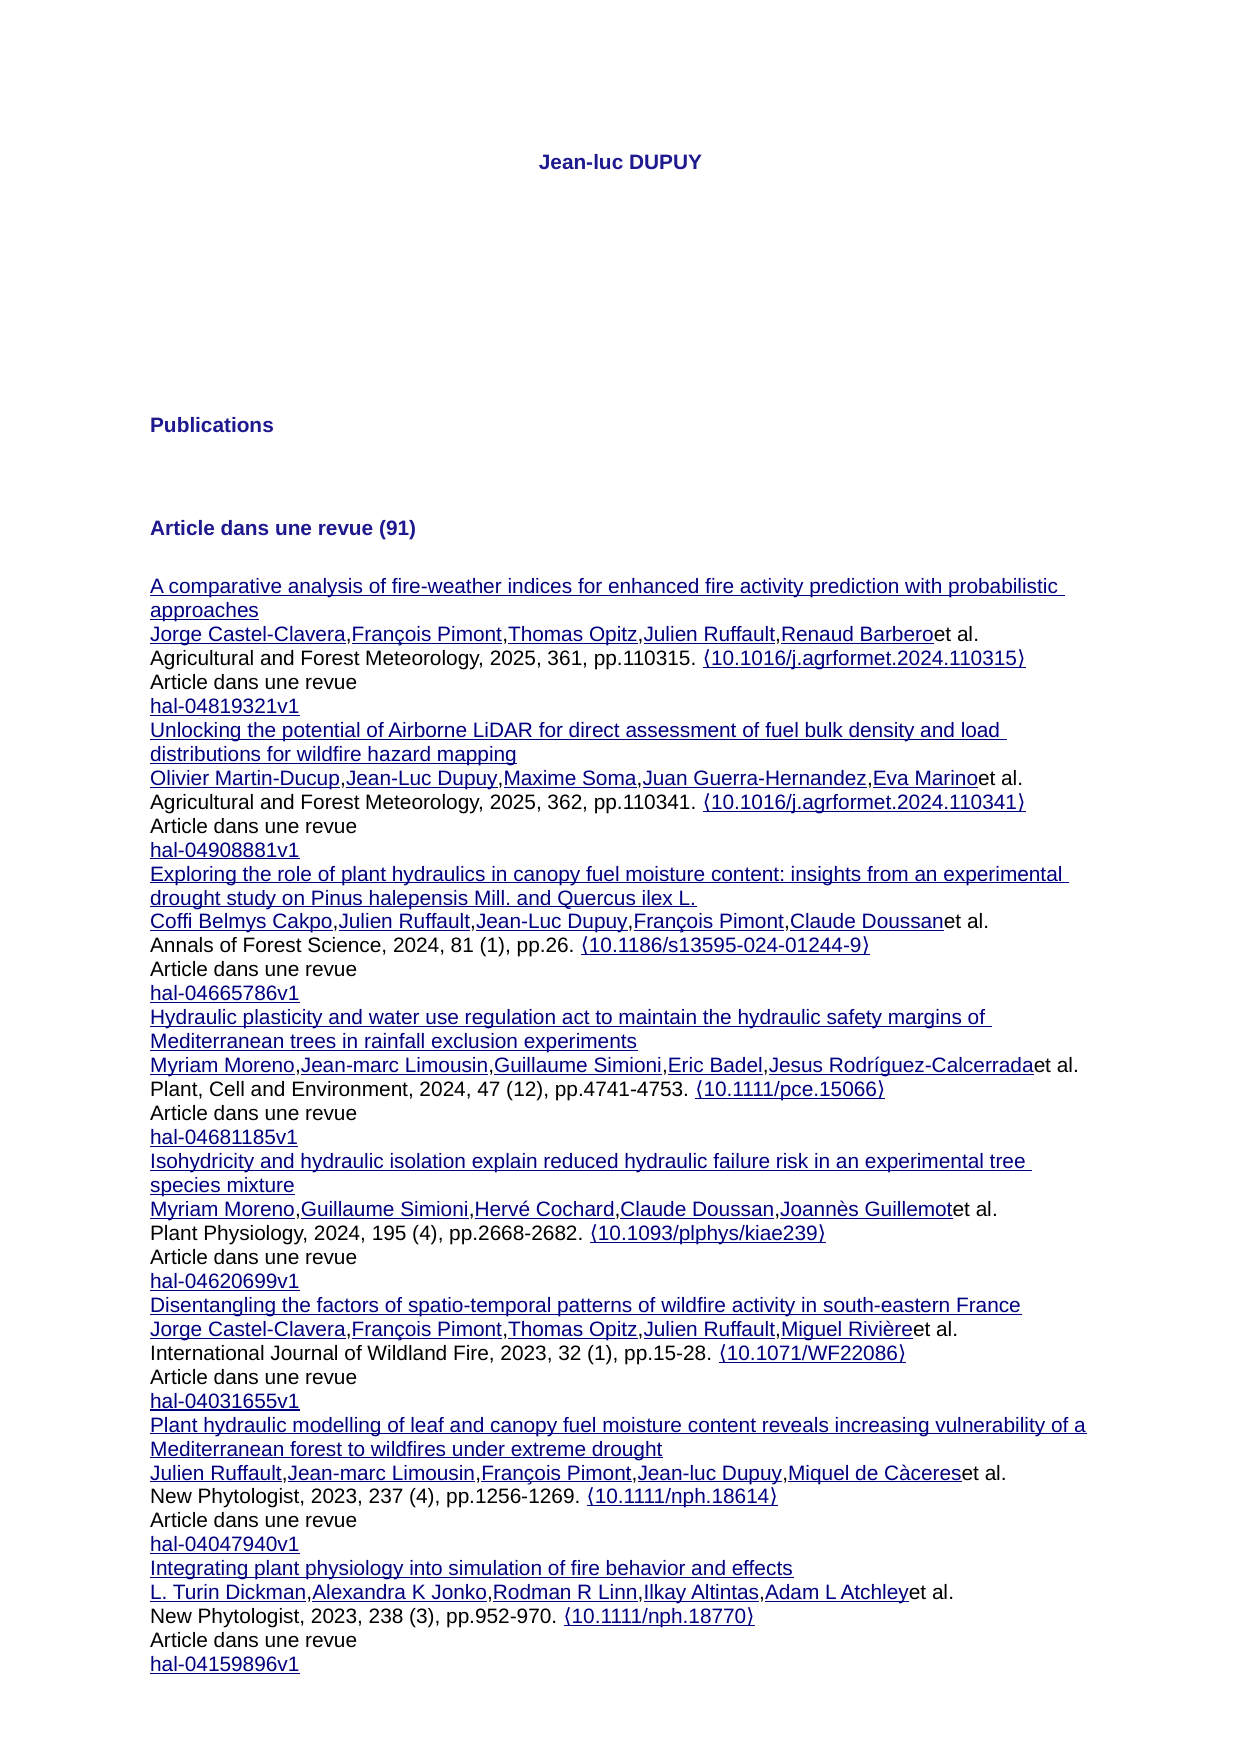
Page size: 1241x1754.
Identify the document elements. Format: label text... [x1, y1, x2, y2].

table_cell Unlocking the potential of Airborne LiDAR for direct assessment of fuel bulk density and load distributions for wildfire hazard mapping Olivier Martin-Ducup,Jean-Luc Dupuy,Maxime Soma,Juan Guerra-Hernandez,Eva Marinoet al. Agricultural and Forest Meteorology, 2025, 362, pp.110341. ⟨10.1016/j.agrformet.2024.110341⟩ Article dans une revue hal-04908881v1 [150, 718, 1090, 861]
table_cell Hydraulic plasticity and water use regulation act to maintain the hydraulic safety margins of Mediterranean trees in rainfall exclusion experiments Myriam Moreno,Jean‐marc Limousin,Guillaume Simioni,Eric Badel,Jesus Rodríguez-Calcerradaet al. Plant, Cell and Environment, 2024, 47 (12), pp.4741-4753. ⟨10.1111/pce.15066⟩ Article dans une revue hal-04681185v1 [150, 1005, 1090, 1149]
table_cell Integrating plant physiology into simulation of fire behavior and effects L. Turin Dickman,Alexandra K Jonko,Rodman R Linn,Ilkay Altintas,Adam L Atchleyet al. New Phytologist, 2023, 238 (3), pp.952-970. ⟨10.1111/nph.18770⟩ Article dans une revue hal-04159896v1 [150, 1556, 1090, 1676]
subtitle Article dans une revue (91) [150, 516, 1090, 539]
subtitle Jean-luc DUPUY [150, 150, 1090, 174]
table_cell Plant hydraulic modelling of leaf and canopy fuel moisture content reveals increasing vulnerability of a Mediterranean forest to wildfires under extreme drought Julien Ruffault,Jean‐marc Limousin,François Pimont,Jean‐luc Dupuy,Miquel de Càcereset al. New Phytologist, 2023, 237 (4), pp.1256-1269. ⟨10.1111/nph.18614⟩ Article dans une revue hal-04047940v1 [150, 1413, 1090, 1556]
table_cell Disentangling the factors of spatio-temporal patterns of wildfire activity in south-eastern France Jorge Castel-Clavera,François Pimont,Thomas Opitz,Julien Ruffault,Miguel Rivièreet al. International Journal of Wildland Fire, 2023, 32 (1), pp.15-28. ⟨10.1071/WF22086⟩ Article dans une revue hal-04031655v1 [150, 1293, 1090, 1412]
table_header A comparative analysis of fire-weather indices for enhanced fire activity prediction with probabilistic approaches Jorge Castel-Clavera,François Pimont,Thomas Opitz,Julien Ruffault,Renaud Barberoet al. Agricultural and Forest Meteorology, 2025, 361, pp.110315. ⟨10.1016/j.agrformet.2024.110315⟩ Article dans une revue hal-04819321v1 [150, 574, 1090, 718]
table_cell Isohydricity and hydraulic isolation explain reduced hydraulic failure risk in an experimental tree species mixture Myriam Moreno,Guillaume Simioni,Hervé Cochard,Claude Doussan,Joannès Guillemotet al. Plant Physiology, 2024, 195 (4), pp.2668-2682. ⟨10.1093/plphys/kiae239⟩ Article dans une revue hal-04620699v1 [150, 1149, 1090, 1293]
table_cell Exploring the role of plant hydraulics in canopy fuel moisture content: insights from an experimental drought study on Pinus halepensis Mill. and Quercus ilex L. Coffi Belmys Cakpo,Julien Ruffault,Jean-Luc Dupuy,François Pimont,Claude Doussanet al. Annals of Forest Science, 2024, 81 (1), pp.26. ⟨10.1186/s13595-024-01244-9⟩ Article dans une revue hal-04665786v1 [150, 861, 1090, 1005]
subtitle Publications [150, 412, 1090, 436]
